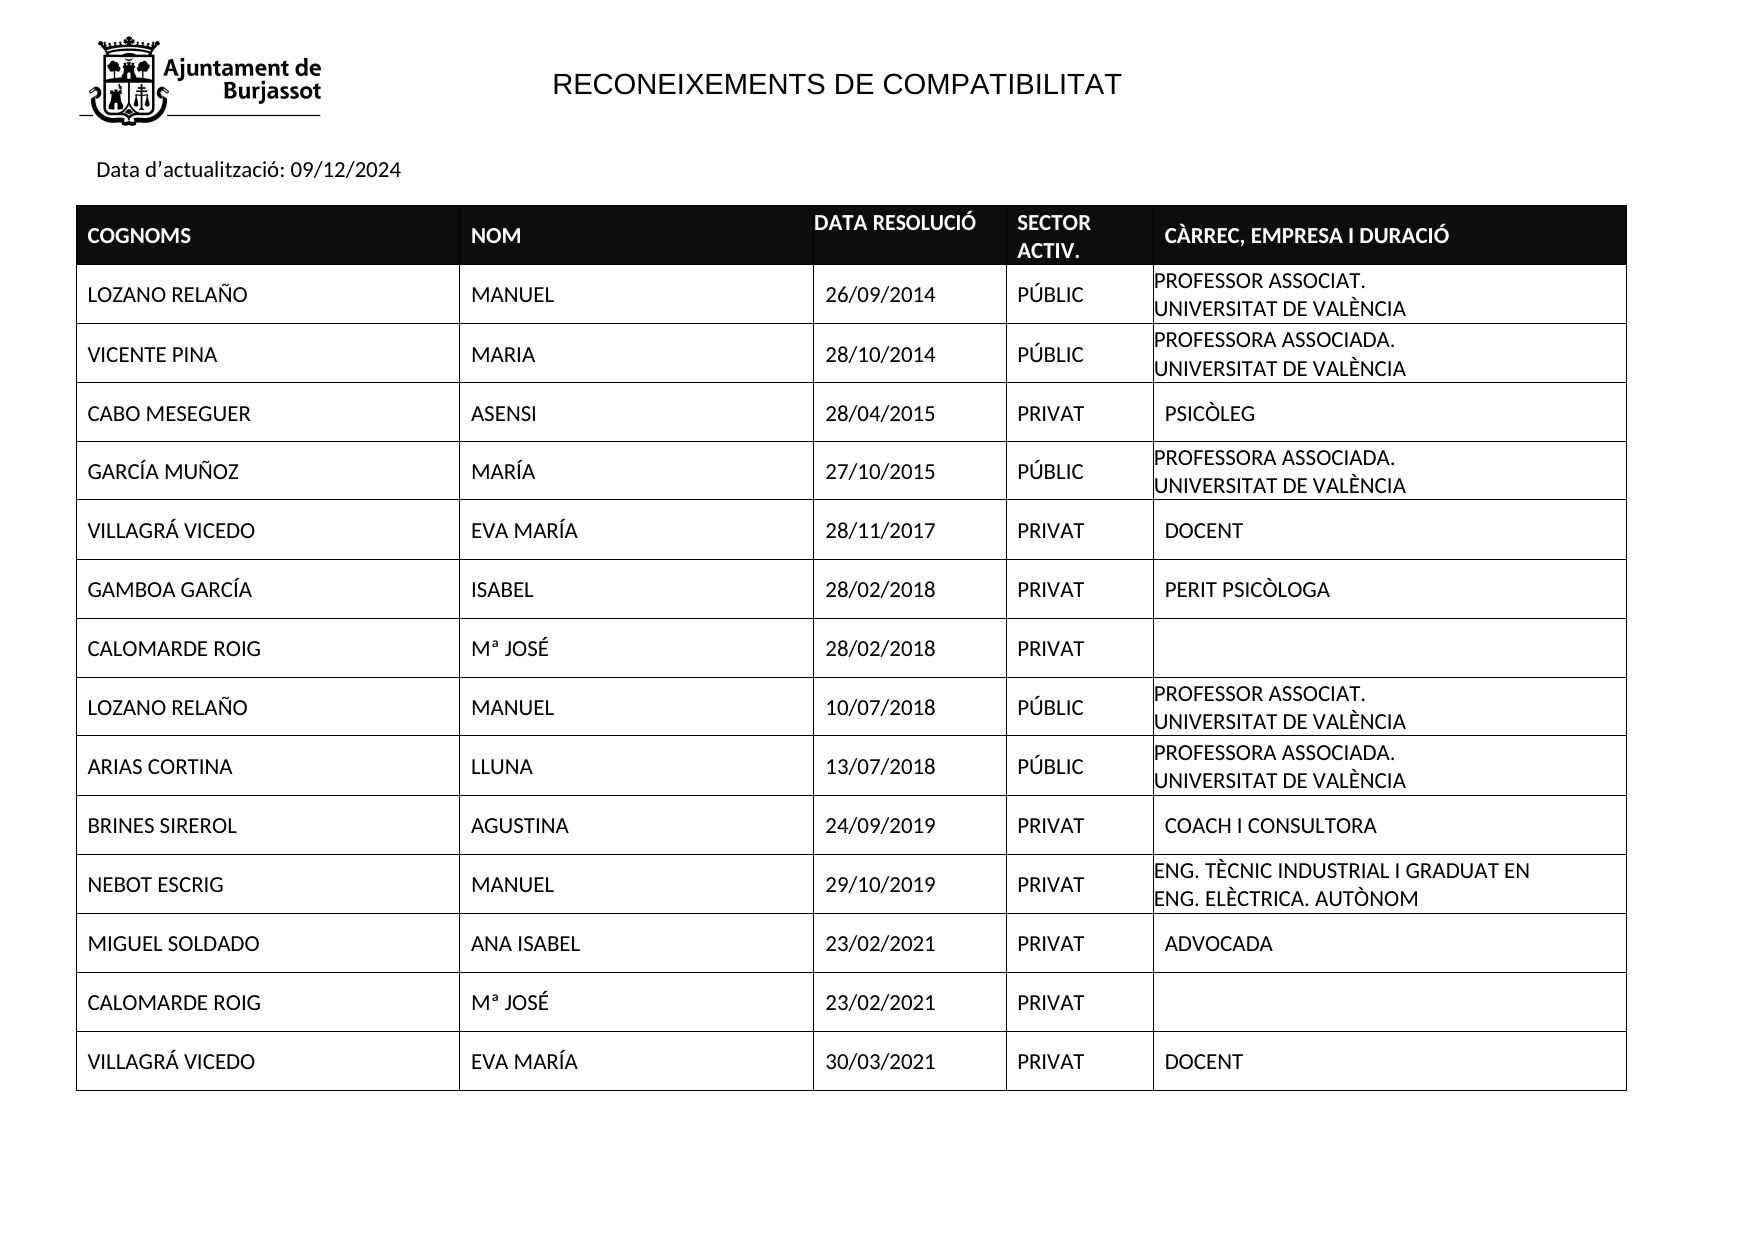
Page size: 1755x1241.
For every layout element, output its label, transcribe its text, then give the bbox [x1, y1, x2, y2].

table_cell [1154, 973, 1626, 1031]
table_cell MIGUEL SOLDADO [77, 914, 459, 972]
table_cell PRIVAT [1007, 619, 1153, 677]
table_cell 10/07/2018 [814, 678, 1006, 735]
table_cell PROFESSORA ASSOCIADA. UNIVERSITAT DE VALÈNCIA [1154, 324, 1626, 382]
table_cell DOCENT [1154, 1032, 1626, 1090]
table_cell 13/07/2018 [814, 736, 1006, 794]
table_cell 28/02/2018 [814, 560, 1006, 617]
table_header CÀRREC, EMPRESA I DURACIÓ [1154, 206, 1626, 264]
table_cell EVA MARÍA [460, 500, 813, 558]
table_cell MANUEL [460, 265, 813, 323]
table_cell Mª JOSÉ [460, 619, 813, 677]
table_cell PRIVAT [1007, 914, 1153, 972]
table_cell LOZANO RELAÑO [77, 265, 459, 323]
text Data d’actualització: 09/12/2024 [96, 156, 1637, 184]
table_cell PÚBLIC [1007, 678, 1153, 735]
table_cell MARIA [460, 324, 813, 382]
table_cell [1154, 619, 1626, 677]
table_cell 28/11/2017 [814, 500, 1006, 558]
table_header COGNOMS [77, 206, 459, 264]
table_cell CABO MESEGUER [77, 383, 459, 441]
table_cell ENG. TÈCNIC INDUSTRIAL I GRADUAT EN ENG. ELÈCTRICA. AUTÒNOM [1154, 855, 1626, 913]
table_cell PROFESSORA ASSOCIADA. UNIVERSITAT DE VALÈNCIA [1154, 736, 1626, 794]
table_cell PÚBLIC [1007, 265, 1153, 323]
table_cell ISABEL [460, 560, 813, 617]
table_cell 28/10/2014 [814, 324, 1006, 382]
table_header DATA RESOLUCIÓ [814, 206, 1006, 264]
table_cell ASENSI [460, 383, 813, 441]
table_cell COACH I CONSULTORA [1154, 796, 1626, 853]
table_cell PERIT PSICÒLOGA [1154, 560, 1626, 617]
table_cell 29/10/2019 [814, 855, 1006, 913]
table_cell ADVOCADA [1154, 914, 1626, 972]
table_cell 27/10/2015 [814, 442, 1006, 499]
table_cell Mª JOSÉ [460, 973, 813, 1031]
table_cell 30/03/2021 [814, 1032, 1006, 1090]
table_cell MARÍA [460, 442, 813, 499]
table_cell CALOMARDE ROIG [77, 619, 459, 677]
table_cell PRIVAT [1007, 1032, 1153, 1090]
table_cell NEBOT ESCRIG [77, 855, 459, 913]
table_cell PRIVAT [1007, 796, 1153, 853]
table_cell 24/09/2019 [814, 796, 1006, 853]
table_cell LOZANO RELAÑO [77, 678, 459, 735]
table_cell 28/04/2015 [814, 383, 1006, 441]
table_cell VILLAGRÁ VICEDO [77, 500, 459, 558]
table_cell PÚBLIC [1007, 736, 1153, 794]
table_cell MANUEL [460, 855, 813, 913]
table_cell PRIVAT [1007, 383, 1153, 441]
table_cell ANA ISABEL [460, 914, 813, 972]
table_cell AGUSTINA [460, 796, 813, 853]
table_cell LLUNA [460, 736, 813, 794]
table_cell BRINES SIREROL [77, 796, 459, 853]
table_cell DOCENT [1154, 500, 1626, 558]
table_cell CALOMARDE ROIG [77, 973, 459, 1031]
table_cell PRIVAT [1007, 560, 1153, 617]
table_cell 26/09/2014 [814, 265, 1006, 323]
table_cell GAMBOA GARCÍA [77, 560, 459, 617]
table_header SECTOR ACTIV. [1007, 206, 1153, 264]
table_cell PÚBLIC [1007, 324, 1153, 382]
table_cell PROFESSOR ASSOCIAT. UNIVERSITAT DE VALÈNCIA [1154, 678, 1626, 735]
table_cell MANUEL [460, 678, 813, 735]
table_cell PRIVAT [1007, 973, 1153, 1031]
table_cell GARCÍA MUÑOZ [77, 442, 459, 499]
table_cell PRIVAT [1007, 500, 1153, 558]
table_header NOM [460, 206, 813, 264]
table_cell PROFESSOR ASSOCIAT. UNIVERSITAT DE VALÈNCIA [1154, 265, 1626, 323]
table_cell EVA MARÍA [460, 1032, 813, 1090]
table_cell ARIAS CORTINA [77, 736, 459, 794]
table_cell 23/02/2021 [814, 973, 1006, 1031]
table_cell PSICÒLEG [1154, 383, 1626, 441]
table_cell VILLAGRÁ VICEDO [77, 1032, 459, 1090]
table_cell VICENTE PINA [77, 324, 459, 382]
table_cell 23/02/2021 [814, 914, 1006, 972]
table_cell PRIVAT [1007, 855, 1153, 913]
table_cell PROFESSORA ASSOCIADA. UNIVERSITAT DE VALÈNCIA [1154, 442, 1626, 499]
table_cell PÚBLIC [1007, 442, 1153, 499]
table_cell 28/02/2018 [814, 619, 1006, 677]
